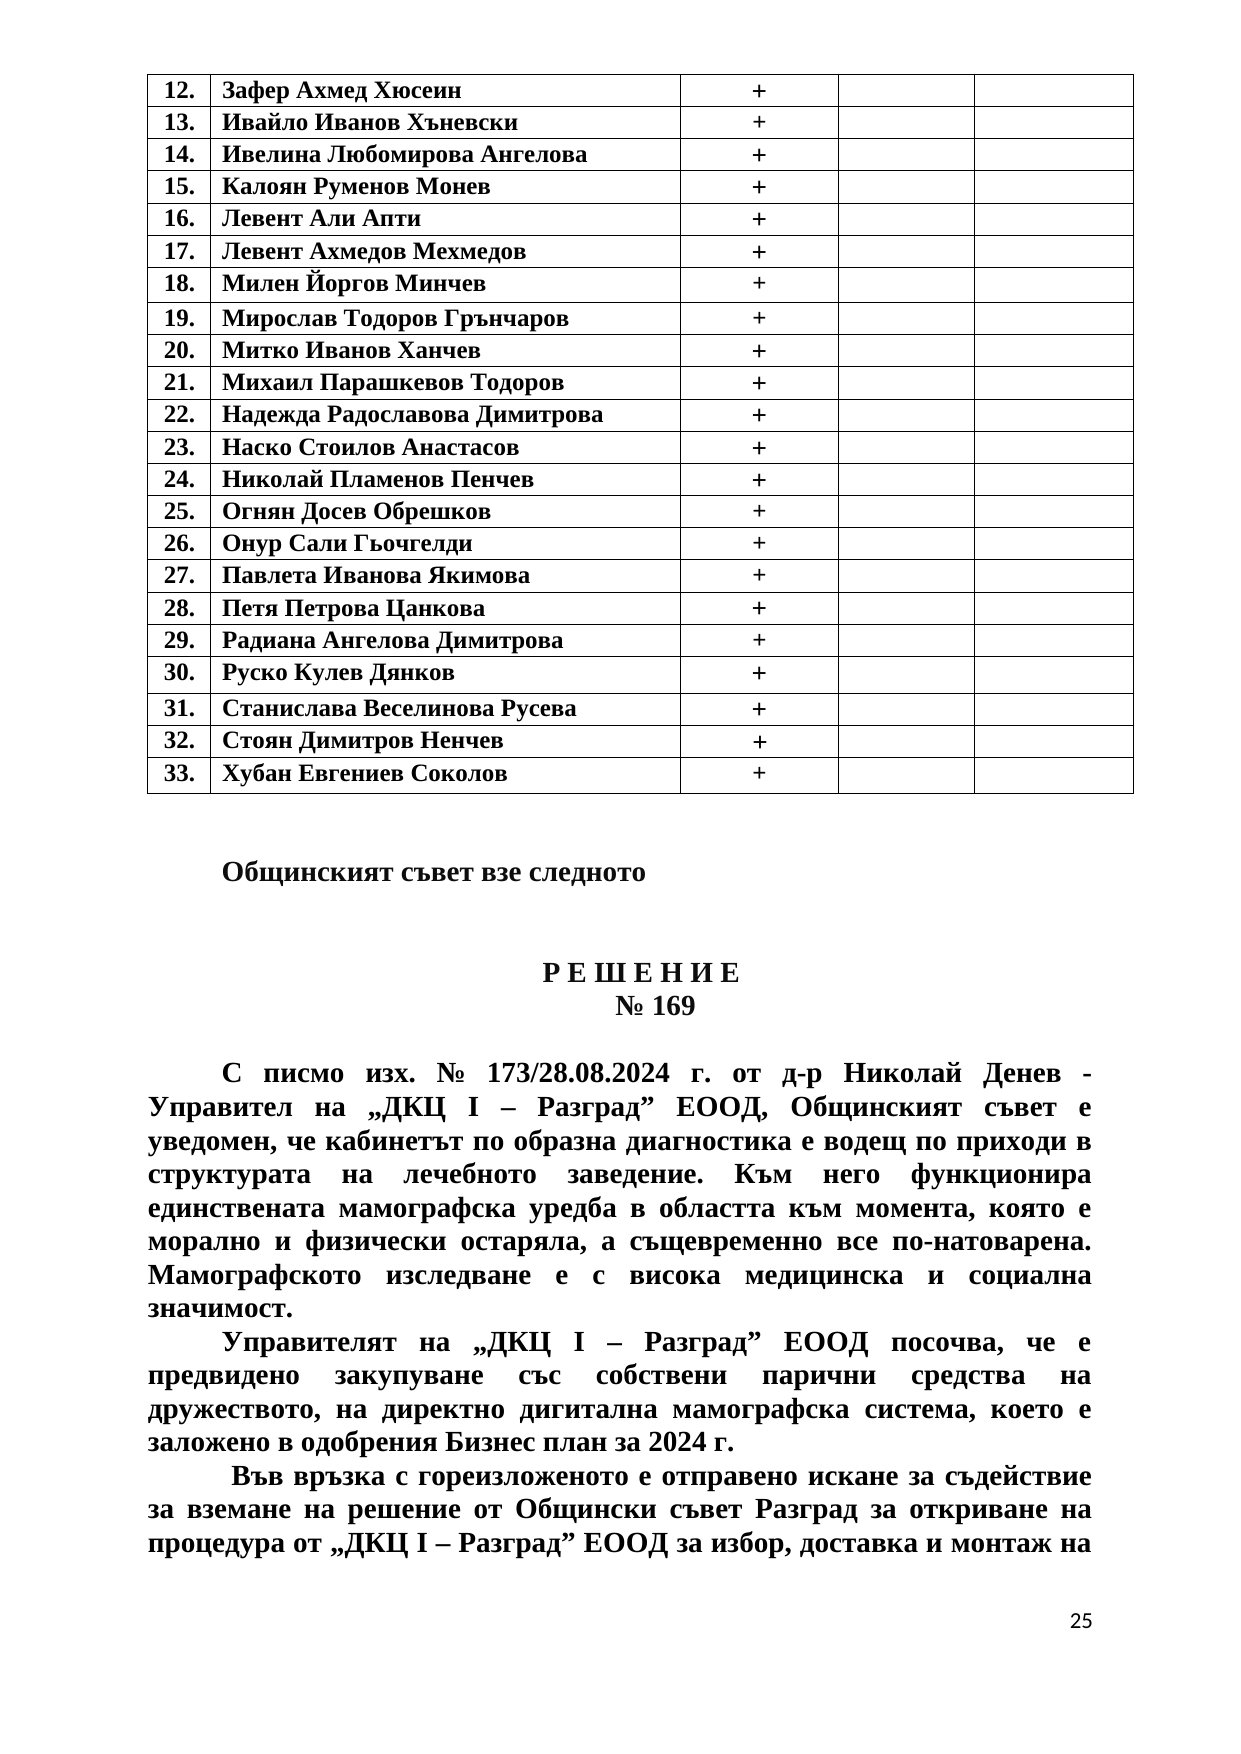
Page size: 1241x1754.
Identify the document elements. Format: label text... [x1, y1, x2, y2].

table_cell 31. [148, 694, 210, 724]
table_cell [975, 758, 1133, 793]
table_cell Онур Сали Гьочгелди [211, 528, 680, 559]
table_cell [975, 528, 1133, 559]
table_cell + [681, 560, 838, 592]
table_cell 22. [148, 400, 210, 431]
table_cell 23. [148, 432, 210, 463]
table_cell [975, 464, 1133, 495]
table_cell Надежда Радославова Димитрова [211, 400, 680, 431]
subtitle Р Е Ш Е Н И Е [148, 955, 1093, 988]
table_cell + [681, 657, 838, 692]
table_cell Стоян Димитров Ненчев [211, 726, 680, 757]
table_cell [975, 625, 1133, 656]
table_cell + [681, 625, 838, 656]
table_cell [975, 496, 1133, 527]
table_cell + [681, 528, 838, 559]
table_cell [975, 171, 1133, 202]
table_cell [975, 726, 1133, 757]
table_cell Калоян Руменов Монев [211, 171, 680, 202]
table_cell Левент Ахмедов Мехмедов [211, 236, 680, 267]
table_cell [975, 204, 1133, 235]
text С писмо изх. № 173/28.08.2024 г. от д-р Николай Денев - Управител на „ДКЦ I – Разград” ЕООД, Общинският съвет е уведомен, че кабинетът по образна диагностика е водещ по приходи в структурата на лечебното заведение. Към него функционира единствената мамографска уредба в областта към момента, която е морално и физически остаряла, а същевременно все по-натоварена. Мамографското изследване е с висока медицинска и социална значимост. [148, 1056, 1093, 1324]
table_cell + [681, 496, 838, 527]
table_cell [975, 303, 1133, 334]
table_cell Станислава Веселинова Русева [211, 694, 680, 724]
table_cell + [681, 268, 838, 302]
table_cell [839, 528, 974, 559]
table_cell 28. [148, 593, 210, 624]
table_cell 30. [148, 657, 210, 692]
table_cell 24. [148, 464, 210, 495]
table_cell [975, 593, 1133, 624]
table_cell 25. [148, 496, 210, 527]
table_cell [839, 171, 974, 202]
table_cell Петя Петрова Цанкова [211, 593, 680, 624]
table_cell 33. [148, 758, 210, 793]
table_cell 32. [148, 726, 210, 757]
table_cell Мирослав Тодоров Грънчаров [211, 303, 680, 334]
table_cell 14. [148, 139, 210, 170]
table_cell [975, 367, 1133, 398]
table_cell [839, 496, 974, 527]
table_cell 19. [148, 303, 210, 334]
table_cell + [681, 758, 838, 793]
table_cell 20. [148, 335, 210, 366]
table_cell + [681, 367, 838, 398]
table_cell [975, 236, 1133, 267]
table_cell Хубан Евгениев Соколов [211, 758, 680, 793]
table_cell [839, 758, 974, 793]
table_cell [839, 236, 974, 267]
text Управителят на „ДКЦ I – Разград” ЕООД посочва, че е предвидено закупуване със собствени парични средства на дружеството, на директно дигитална мамографска система, което е заложено в одобрения Бизнес план за 2024 г. [148, 1324, 1093, 1458]
table_cell [839, 400, 974, 431]
table_cell [975, 75, 1133, 106]
table_cell [839, 139, 974, 170]
table_cell + [681, 303, 838, 334]
table_cell [975, 657, 1133, 692]
table_cell Павлета Иванова Якимова [211, 560, 680, 592]
table_cell [975, 139, 1133, 170]
table_cell 21. [148, 367, 210, 398]
table_cell [975, 268, 1133, 302]
table_cell + [681, 335, 838, 366]
table_cell [839, 268, 974, 302]
table_cell [839, 107, 974, 138]
subtitle Общинският съвет взе следното [148, 854, 1093, 888]
table_cell [975, 694, 1133, 724]
table_cell [839, 204, 974, 235]
table_cell [975, 335, 1133, 366]
table_cell [839, 560, 974, 592]
table_cell 12. [148, 75, 210, 106]
table_cell Зафер Ахмед Хюсеин [211, 75, 680, 106]
table_cell 13. [148, 107, 210, 138]
table_cell [839, 657, 974, 692]
table_cell [839, 367, 974, 398]
table_cell [839, 694, 974, 724]
table_cell + [681, 236, 838, 267]
table_cell + [681, 464, 838, 495]
table_cell + [681, 171, 838, 202]
table_cell 27. [148, 560, 210, 592]
table_cell 17. [148, 236, 210, 267]
table_cell + [681, 75, 838, 106]
table_cell Ивелина Любомирова Ангелова [211, 139, 680, 170]
table_cell Ивайло Иванов Хъневски [211, 107, 680, 138]
subtitle № 169 [148, 988, 1093, 1022]
table_cell [839, 432, 974, 463]
table_cell [839, 303, 974, 334]
table_cell Николай Пламенов Пенчев [211, 464, 680, 495]
table_cell + [681, 139, 838, 170]
table_cell [975, 107, 1133, 138]
table_cell Огнян Досев Обрешков [211, 496, 680, 527]
table_cell 16. [148, 204, 210, 235]
table_cell [839, 75, 974, 106]
table_cell Милен Йоргов Минчев [211, 268, 680, 302]
table_cell Наско Стоилов Анастасов [211, 432, 680, 463]
table_cell [839, 464, 974, 495]
table_cell [839, 335, 974, 366]
table_cell [839, 593, 974, 624]
table_cell + [681, 107, 838, 138]
table_cell Левент Али Апти [211, 204, 680, 235]
table_cell Митко Иванов Ханчев [211, 335, 680, 366]
table_cell 18. [148, 268, 210, 302]
table_cell [839, 726, 974, 757]
table_cell Руско Кулев Дянков [211, 657, 680, 692]
table_cell + [681, 400, 838, 431]
text Във връзка с гореизложеното е отправено искане за съдействие за вземане на решение от Общински съвет Разград за откриване на процедура от „ДКЦ I – Разград” ЕООД за избор, доставка и монтаж на [148, 1458, 1093, 1559]
table_cell + [681, 593, 838, 624]
table_cell + [681, 726, 838, 757]
table_cell + [681, 204, 838, 235]
table_cell + [681, 432, 838, 463]
table_cell [839, 625, 974, 656]
table_cell [975, 560, 1133, 592]
table_cell Радиана Ангелова Димитрова [211, 625, 680, 656]
table_cell 29. [148, 625, 210, 656]
table_cell [975, 432, 1133, 463]
table_cell [975, 400, 1133, 431]
table_cell 15. [148, 171, 210, 202]
table_cell + [681, 694, 838, 724]
table_cell 26. [148, 528, 210, 559]
table_cell Михаил Парашкевов Тодоров [211, 367, 680, 398]
